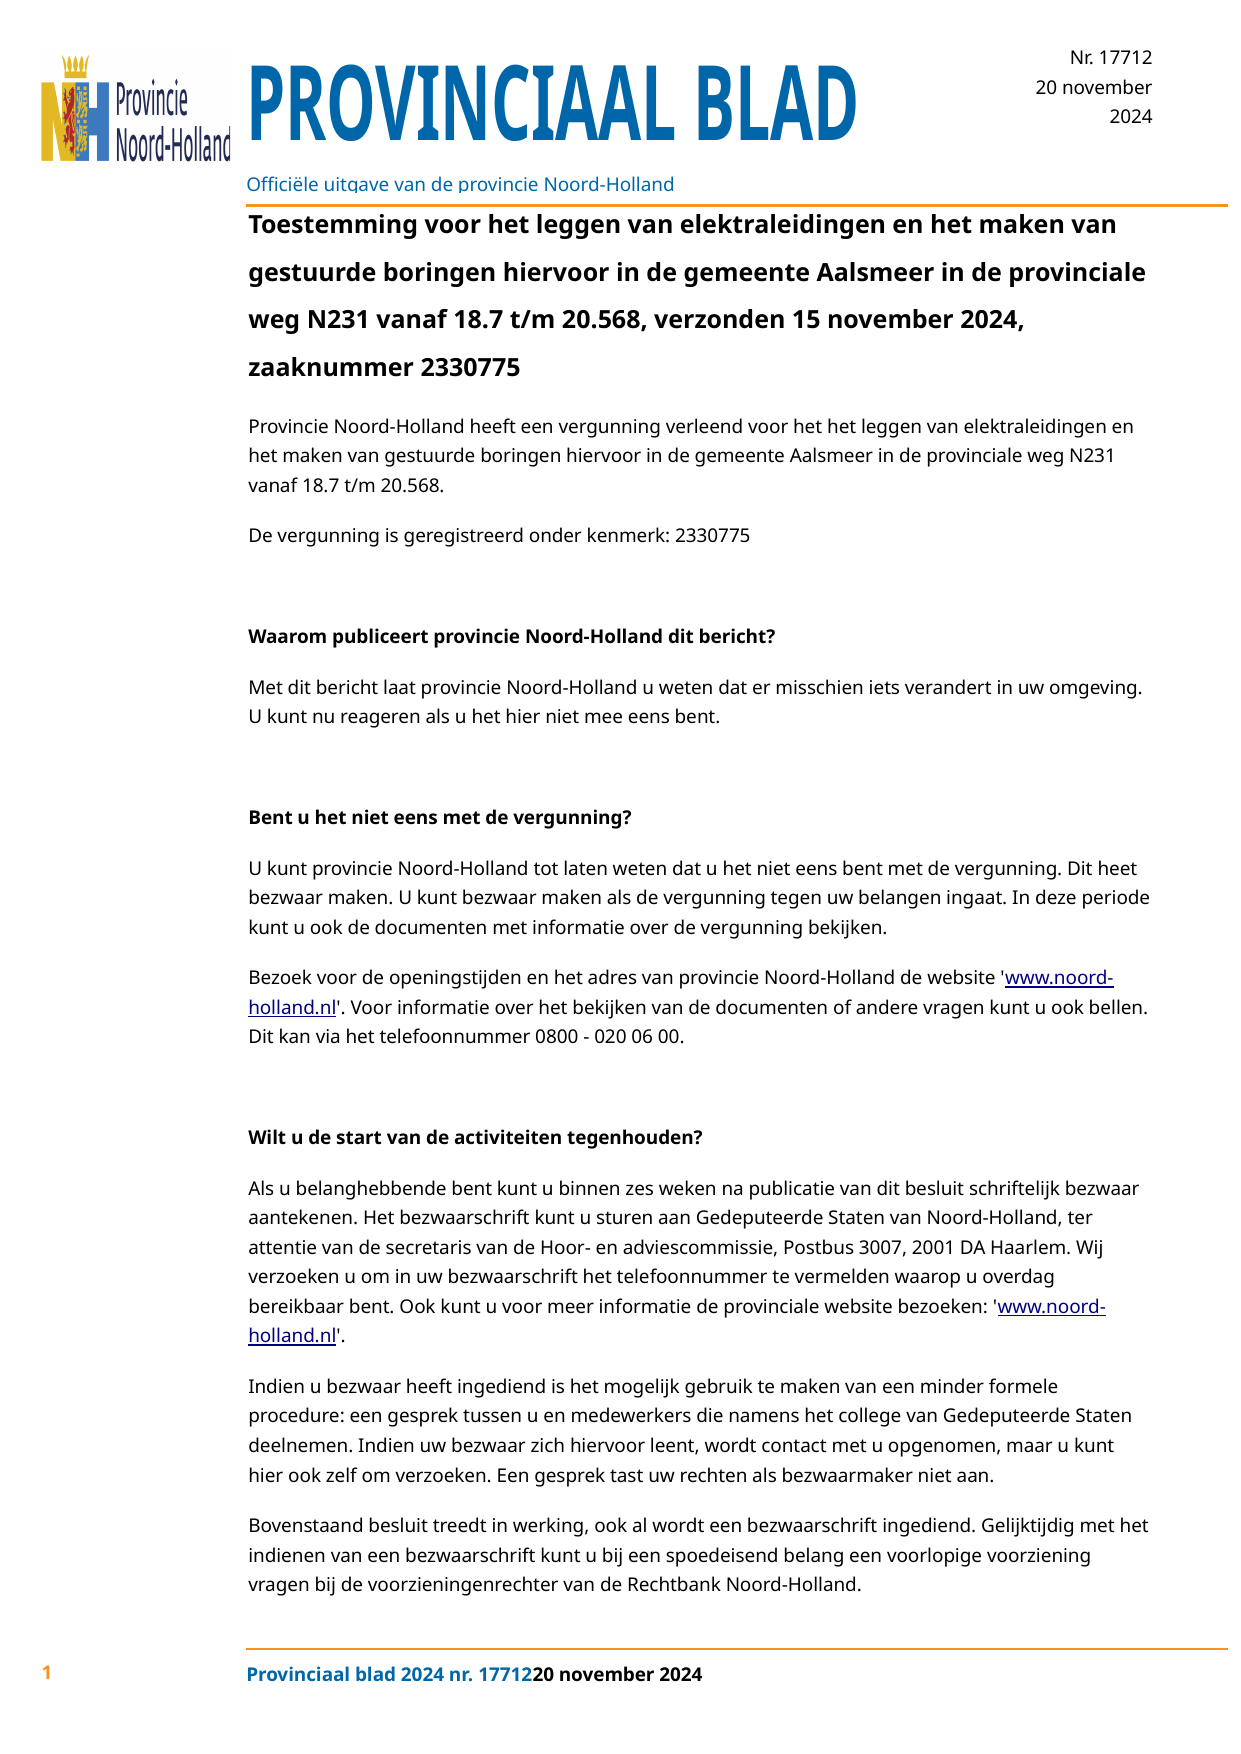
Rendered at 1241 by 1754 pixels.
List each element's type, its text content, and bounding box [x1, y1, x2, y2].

text Met dit bericht laat provincie Noord-Holland u weten dat er misschien iets verandert in uw omgeving. U kunt nu reageren als u het hier niet mee eens bent. [248, 674, 1152, 729]
text Bent u het niet eens met de vergunning? [248, 804, 1152, 830]
text Bezoek voor de openingstijden en het adres van provincie Noord-Holland de website 'www.noord-holland.nl'. Voor informatie over het bekijken van de documenten of andere vragen kunt u ook bellen. Dit kan via het telefoonnummer 0800 - 020 06 00. [248, 964, 1152, 1049]
text Toestemming voor het leggen van elektraleidingen en het maken van gestuurde boringen hiervoor in de gemeente Aalsmeer in de provinciale weg N231 vanaf 18.7 t/m 20.568, verzonden 15 november 2024, zaaknummer 2330775 [248, 207, 1152, 384]
text Provincie Noord-Holland heeft een vergunning verleend voor het het leggen van elektraleidingen en het maken van gestuurde boringen hiervoor in de gemeente Aalsmeer in de provinciale weg N231 vanaf 18.7 t/m 20.568. [248, 413, 1152, 498]
text Als u belanghebbende bent kunt u binnen zes weken na publicatie van dit besluit schriftelijk bezwaar aantekenen. Het bezwaarschrift kunt u sturen aan Gedeputeerde Staten van Noord-Holland, ter attentie van de secretaris van de Hoor- en adviescommissie, Postbus 3007, 2001 DA Haarlem. Wij verzoeken u om in uw bezwaarschrift het telefoonnummer te vermelden waarop u overdag bereikbaar bent. Ook kunt u voor meer informatie de provinciale website bezoeken: 'www.noord-holland.nl'. [248, 1175, 1152, 1348]
text Wilt u de start van de activiteiten tegenhouden? [248, 1124, 1152, 1150]
picture [41, 47, 231, 172]
text Indien u bezwaar heeft ingediend is het mogelijk gebruik te maken van een minder formele procedure: een gesprek tussen u en medewerkers die namens het college van Gedeputeerde Staten deelnemen. Indien uw bezwaar zich hiervoor leent, wordt contact met u opgenomen, maar u kunt hier ook zelf om verzoeken. Een gesprek tast uw rechten als bezwaarmaker niet aan. [248, 1373, 1152, 1488]
text U kunt provincie Noord-Holland tot laten weten dat u het niet eens bent met de vergunning. Dit heet bezwaar maken. U kunt bezwaar maken als de vergunning tegen uw belangen ingaat. In deze periode kunt u ook de documenten met informatie over de vergunning bekijken. [248, 855, 1152, 940]
text Bovenstaand besluit treedt in werking, ook al wordt een bezwaarschrift ingediend. Gelijktijdig met het indienen van een bezwaarschrift kunt u bij een spoedeisend belang een voorlopige voorziening vragen bij de voorzieningenrechter van de Rechtbank Noord-Holland. [248, 1512, 1152, 1597]
text De vergunning is geregistreerd onder kenmerk: 2330775 [248, 523, 1152, 548]
text Waarom publiceert provincie Noord-Holland dit bericht? [248, 623, 1152, 649]
